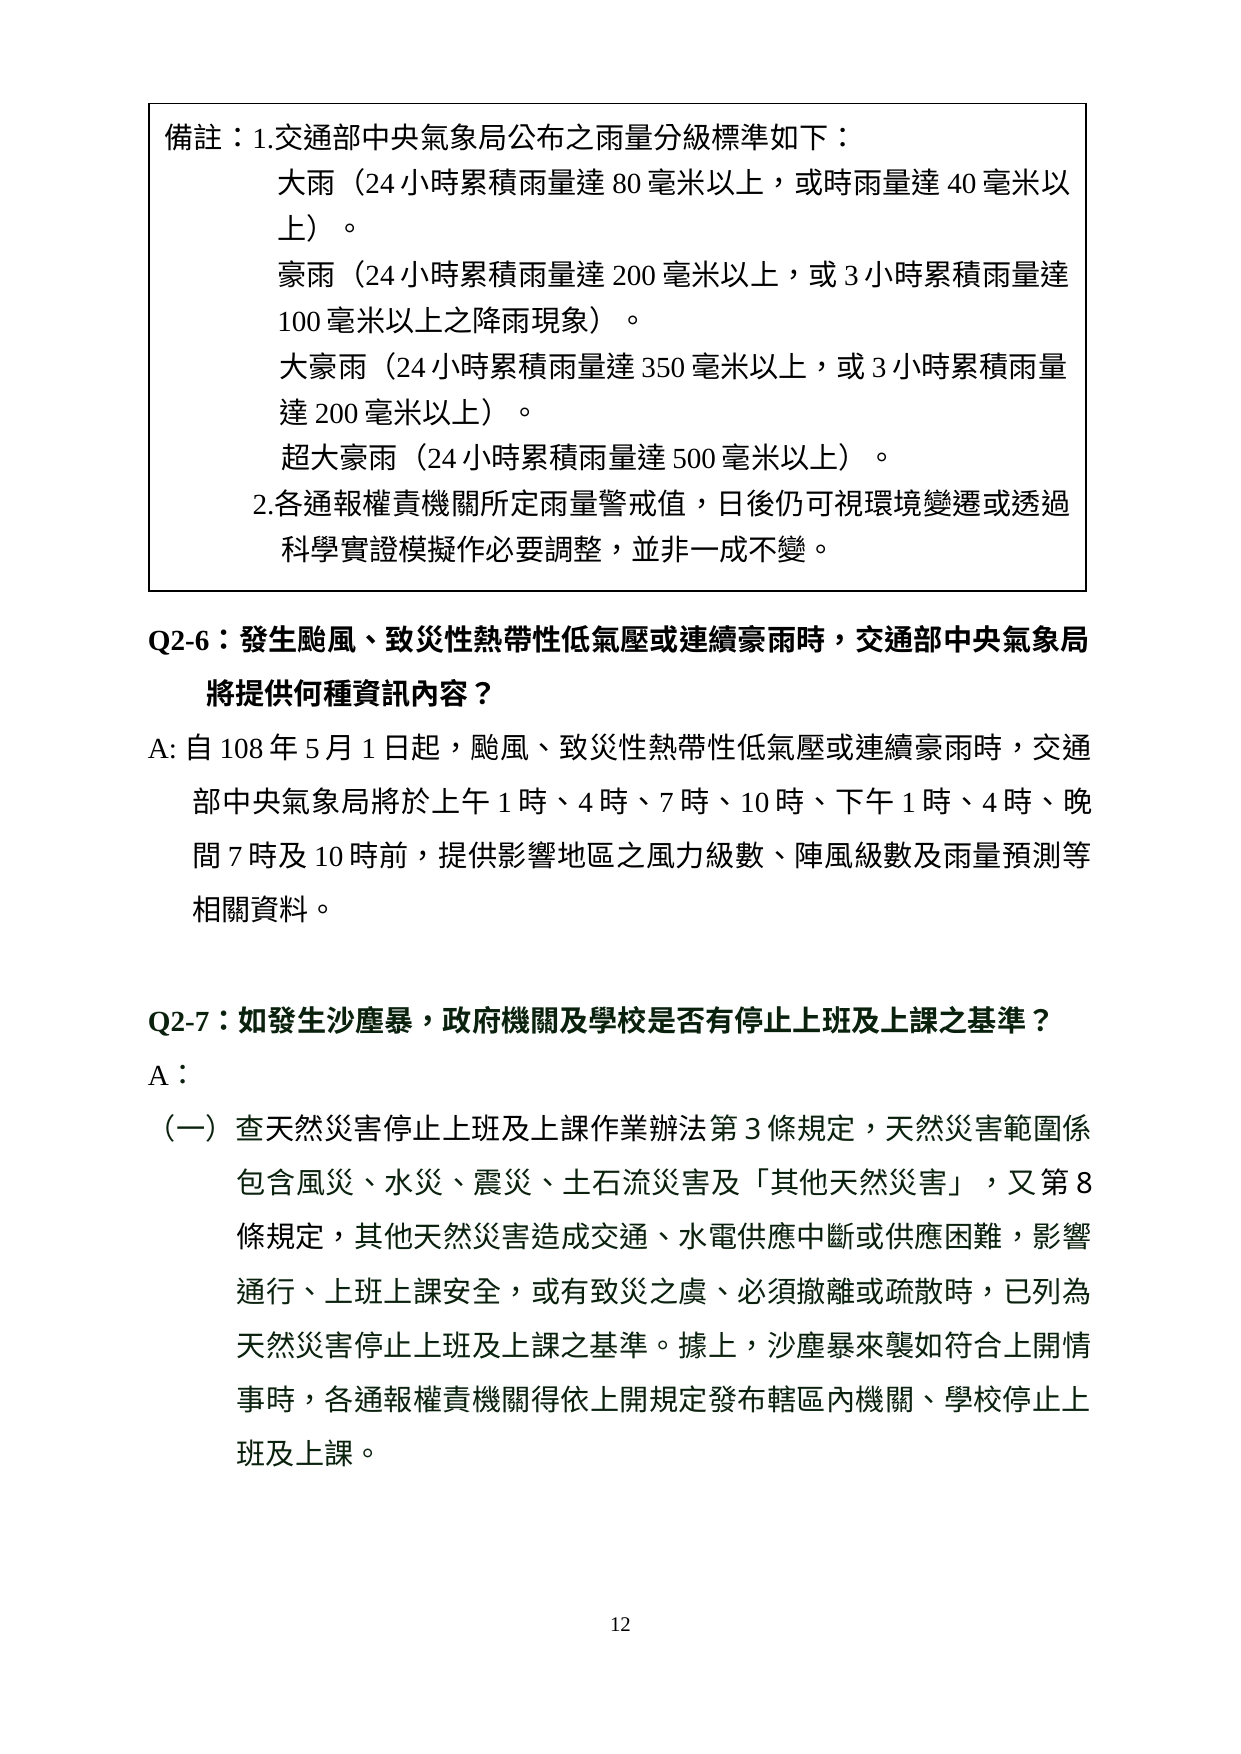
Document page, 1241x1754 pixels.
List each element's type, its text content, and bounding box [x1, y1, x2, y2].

text 備註：1.交通部中央氣象局公布之雨量分級標準如下： [164, 111, 1070, 157]
text 超大豪雨（24小時累積雨量達500毫米以上）。 [164, 432, 1070, 478]
text （一）查天然災害停止上班及上課作業辦法第3條規定，天然災害範圍係包含風災、水災、震災、土石流災害及「其他天然災害」，又第8條規定，其他天然災害造成交通、水電供應中斷或供應困難，影響通行、上班上課安全，或有致災之虞、必須撤離或疏散時，已列為天然災害停止上班及上課之基準。據上，沙塵暴來襲如符合上開情事時，各通報權責機關得依上開規定發布轄區內機關、學校停止上班及上課。 [146, 1096, 1092, 1475]
text A: 自108年5月1日起，颱風、致災性熱帶性低氣壓或連續豪雨時，交通部中央氣象局將於上午1時、4時、7時、10時、下午1時、4時、晚間7時及10時前，提供影響地區之風力級數、陣風級數及雨量預測等相關資料。 [148, 715, 1092, 932]
text 大豪雨（24小時累積雨量達350毫米以上，或3小時累積雨量達200毫米以上）。 [279, 341, 1070, 432]
text Q2-7：如發生沙塵暴，政府機關及學校是否有停止上班及上課之基準？ [148, 988, 1092, 1042]
text 2.各通報權責機關所定雨量警戒值，日後仍可視環境變遷或透過科學實證模擬作必要調整，並非一成不變。 [252, 478, 1070, 570]
text Q2-6：發生颱風、致災性熱帶性低氣壓或連續豪雨時，交通部中央氣象局將提供何種資訊內容？ [148, 607, 1092, 715]
text A： [148, 1042, 1092, 1096]
text 豪雨（24小時累積雨量達200毫米以上，或3小時累積雨量達100毫米以上之降雨現象）。 [277, 249, 1070, 341]
text 大雨（24小時累積雨量達80毫米以上，或時雨量達40毫米以上）。 [277, 157, 1070, 249]
